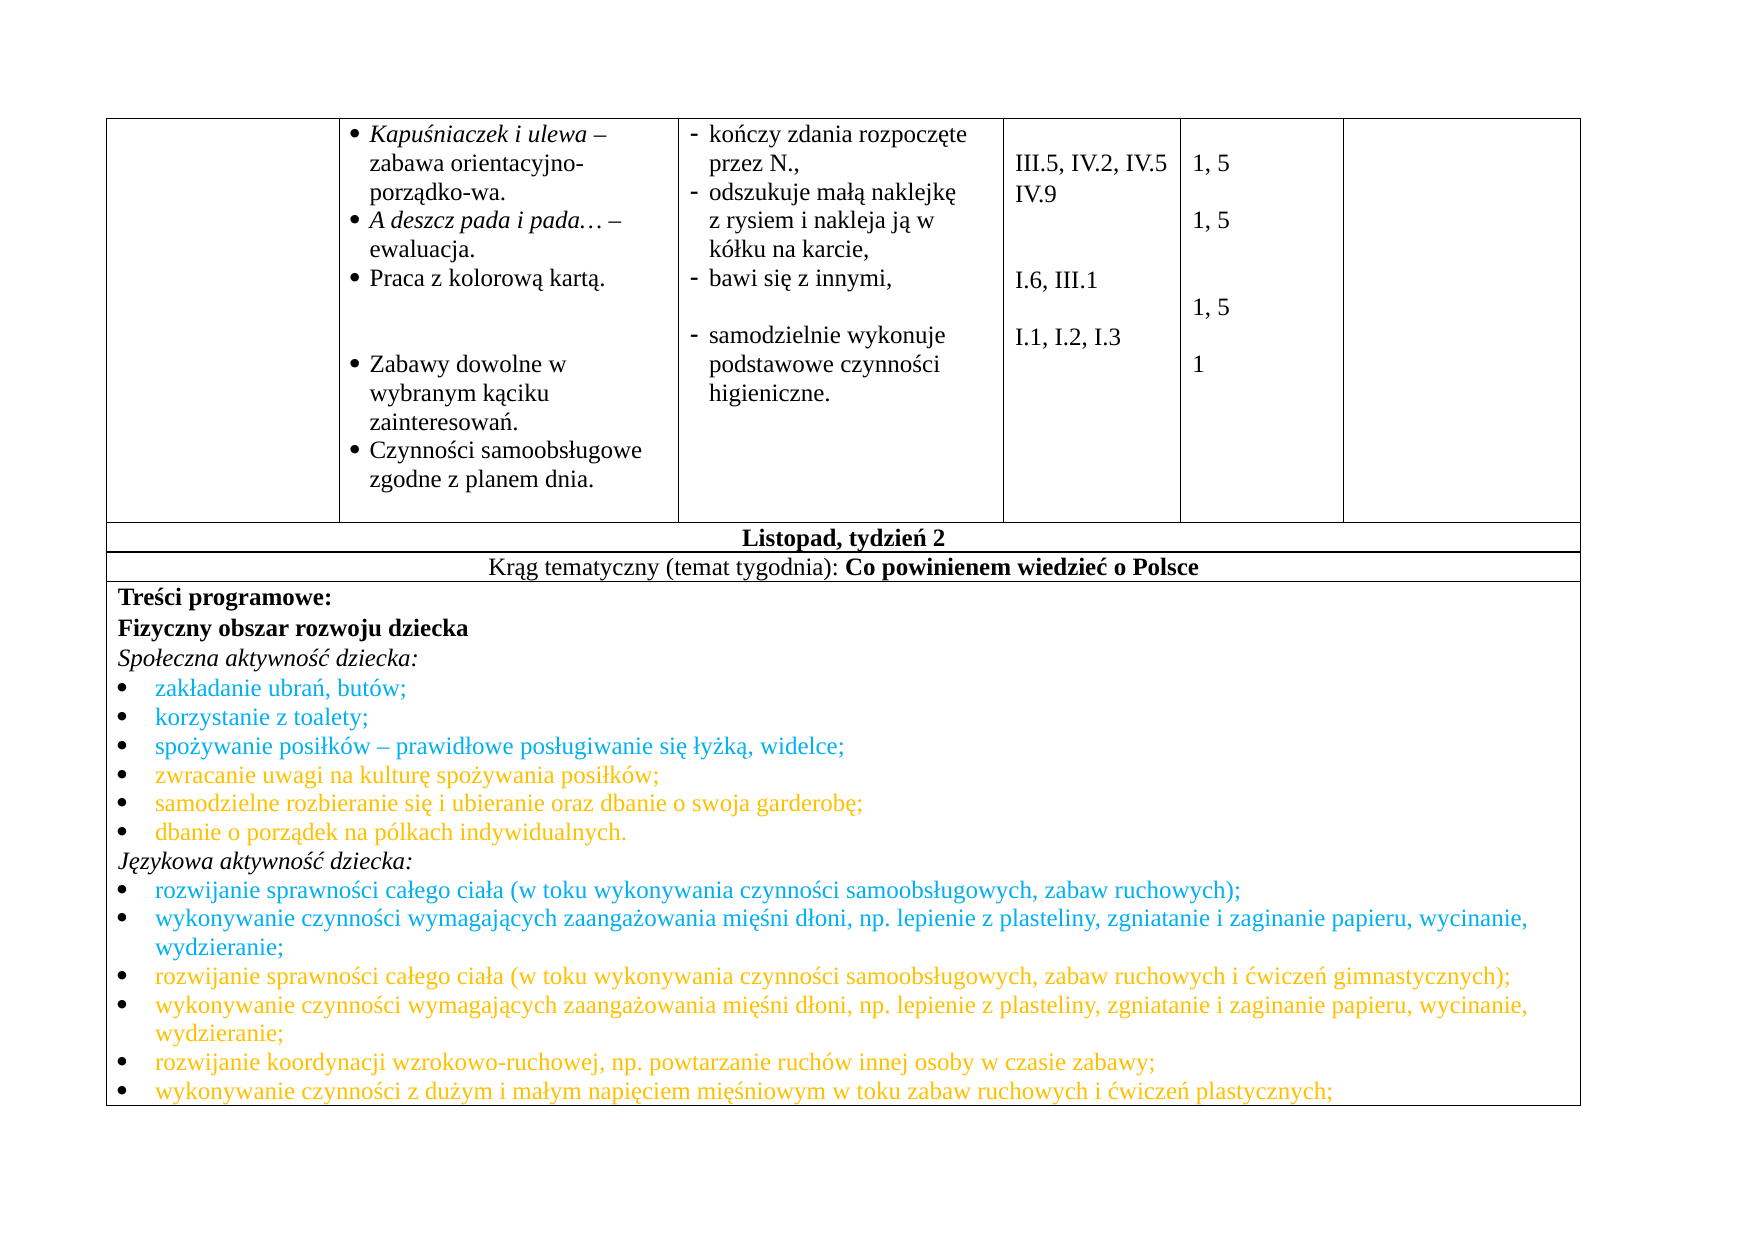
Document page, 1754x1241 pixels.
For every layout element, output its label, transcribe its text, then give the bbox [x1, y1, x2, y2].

table_cell [1344, 119, 1580, 522]
table_cell [107, 119, 339, 522]
table_cell Krąg tematyczny (temat tygodnia): Co powinienem wiedzieć o Polsce [107, 553, 1580, 581]
table_cell 1, 5 1, 5 1, 5 1 [1181, 119, 1343, 522]
table_cell Treści programowe: Fizyczny obszar rozwoju dziecka Społeczna aktywność dziecka: zakładanie ubrań, butów; korzystanie z toalety; spożywanie posiłków – prawidłowe posługiwanie się łyżką, widelce; zwracanie uwagi na kulturę spożywania posiłków; samodzielne rozbieranie się i ubieranie oraz dbanie o swoja garderobę; dbanie o porządek na pólkach indywidualnych. Językowa aktywność dziecka: rozwijanie sprawności całego ciała (w toku wykonywania czynności samoobsługowych, zabaw ruchowych); wykonywanie czynności wymagających zaangażowania mięśni dłoni, np. lepienie z plasteliny, zgniatanie i zaginanie papieru, wycinanie, wydzieranie; rozwijanie sprawności całego ciała (w toku wykonywania czynności samoobsługowych, zabaw ruchowych i ćwiczeń gimnastycznych); wykonywanie czynności wymagających zaangażowania mięśni dłoni, np. lepienie z plasteliny, zgniatanie i zaginanie papieru, wycinanie, wydzieranie; rozwijanie koordynacji wzrokowo-ruchowej, np. powtarzanie ruchów innej osoby w czasie zabawy; wykonywanie czynności z dużym i małym napięciem mięśniowym w toku zabaw ruchowych i ćwiczeń plastycznych; rozwijanie koordynacji ruchowo-słuchowo-wzrokowej. Artystyczna aktywność dziecka: uczestniczenie w zabawach rytmicznych, ruchowych, pląsach przy muzyce; reagowanie na zmiany tempa i dynamiki utworu o dużym zróżnicowaniu; rytmiczne poruszanie się przy muzyce; uczestniczenie w zabawach konstrukcyjnych; uczestniczenie w zabawach angażujących kilka zmysłów jednocześnie; uczestniczenie w zabawach rytmicznych, ruchowych, pląsach przy muzyce; uczestniczenie w zabawach konstrukcyjno-technicznych, wykorzystujących doświadczenia zbierane podczas poznawania środowiska technicznego, np. składanie zabawek z oddzielonych części, budowanie różnych konstrukcji z klocków, przeżywanie radości z pozytywnych efektów swoich działań; budowanie z naturalnych materiałów (piasek, śnieg); konstruowanie z tworzywa przyrodniczego, korka, drutu, papieru, wełny. Ruchowa i zdrowotna aktywność dziecka: uczestniczenie w zabawach ruchowych: kształtujących postawę, orientacyjno-porządkowych, bieżnych, z elementami czworakowania, z elementami skoku, podskoku, z elementami toczenia, z elementami rzutu, chwytu, równoważnych, organizowanych metodą opowieści ruchowych, ze śpiewem; ubieranie się odpowiednio do warunków atmosferycznych występujących w danej porze roku; bezpieczne korzystanie ze sprzętu sportowego, urządzeń znajdujących się na placu zabaw; informowanie nauczyciela o wszystkich sytuacjach budzących wątpliwości i obawy; przebywanie na świeżym powietrzu: uczestniczenie w spacerach, zabawach; wybieranie bezpiecznego miejsca do zabawy; dbanie o higienę poprzez codzienne mycie całego ciała, mycie zębów po posiłkach, samodzielne korzystanie z toalety, mycie rąk, zwłaszcza po pobycie w toalecie i po zabawie na świeżym powietrzu, utrzymywanie w czystości odzieży, obuwia; zwracanie uwagi na estetyczny wygląd, samodzielne ubieranie się i rozbieranie, dbanie o rzeczy osobiste, codzienne zmienianie bielizny, nieużywanie cudzych grzebieni, szczotek, ręczników, zachowywanie porządku w miejscu zabawy; spożywanie posiłków w czystych naczyniach, przy estetycznie nakrytym stole; przestrzeganie zasad właściwego zachowania podczas spożywania posiłków; bezpieczne korzystanie ze sprzętu sportowego, urządzeń znajdujących się na placu zabaw; uczestniczenie w zabawach organizowanych w terenie (w ogrodzie przedszkolnym, w parku, na boisku) w różnych porach roku (na śniegu, w wodzie); dbanie o higienę poprzez codzienne mycie całego ciała, mycie zębów po posiłkach, samodzielne korzystanie z toalety, mycie rąk, zwłaszcza po pobycie w toalecie i po zabawie na świeżym powietrzu, utrzymywanie w czystości odzieży, obuwia; zwracanie uwagi na estetyczny wygląd, samodzielne ubieranie się i rozbieranie, dbanie o rzeczy osobiste, codzienne zmienianie bielizny, nieużywanie cudzych grzebieni, szczotek, ręczników, zachowywanie porządku w miejscu zabawy, pracy, nauki; przebywanie na świeżym powietrzu: uczestniczenie w spacerach, zabawach i ćwiczeniach ruchowych; uczestniczenie w ćwiczeniach gimnastycznych; ubieranie się odpowiednio do warunków atmosferycznych występujących w różnych porach roku (zapobieganie przegrzaniu i zmarznięciu); wyrabianie nawyków zdrowotnych, np. samodzielnego ubierania się, poprawnego korzystania z toalety, właściwego zachowania się przy stole, przestrzegania zasad bezpieczeństwa w toku zabaw ruchowych i innych; przeplatanie aktywności ruchowej z odpoczynkiem; bezpieczne korzystanie ze sprzętu sportowego, urządzeń znajdujących się na placu zabaw; informowanie nauczyciela o wszystkich sytuacjach budzących wątpliwości o obawy; naśladowanie ruchów wykonywanych przez nauczyciela, odtwarzanie ruchem całego ciała lub samych rak sposobów poruszania się zwierząt itp. Emocjonalny obszar rozwoju dziecka Społeczna aktywność dziecka: próby nazywania swoich emocji (np.: radość, smutek, złość, strach); próby określania swoich stanów emocjonalnych; nieprzeszkadzanie innym dzieciom w zabawie; podejmowanie prób wspólnych zabaw; dzielenie się zabawkami z innymi dziećmi; poznanie własnych możliwości przy wykonywaniu różnych czynności; wyrażanie i nazywanie różnych emocji podczas zabaw; dostrzeganie potrzeb innych, szanowanie ich; zapraszanie innych dzieci do wspólnej zabawy; cieszenie się z sukcesów innej osoby; szanowanie wytworów pracy innych oraz ich własności; dzielenie się wrażeniami, spostrzeżeniami z obserwacji danego zdarzenia, danej sytuacji; dzielenie się wrażeniami, spostrzeżeniami z obserwacji danego zdarzenia, danej sytuacji; zwracanie się o pomoc w trudnych sytuacjach. Społeczny obszar rozwoju dziecka Społeczna aktywność dziecka: określanie swoich cech fizycznych: wzrost (w odniesieniu do innych), kolor włosów, kolor oczu; współdecydowanie o sposobie wykonania danej czynności; poznawanie imion i nazwisk dzieci z grupy; przestrzeganie ustalonych umów i zasad regulujących współżycie w grupie; nieprzeszkadzanie innym dzieciom w zabawie; podejmowanie prób wspólnych zabaw; stosowanie form grzecznościowych względem siebie, a także osób dorosłych w każdej sytuacji (w domu, w przedszkolu, na ulicy); uczestniczenie we wspólnych zabawach; mówienie o swoich potrzebach; odpowiadanie na pytania; dzielenie się swoimi przeżyciami; współdecydowanie o sposobie wykonywania danej czynności; uczestniczenie w sytuacjach stwarzających możliwość wyboru, przewidywanie skutków zachowań, zwracanie uwagi na konsekwencje wynikające z danego wyboru; szukanie kompromisu w trudnych sprawach; przestrzeganie wspólnie ustalonych umów i zasad regulujących współżycie w grupie; dostrzeganie potrzeb innych, szanowanie ich; cieszenie się z sukcesów drugiej osoby; pomaganie kolegom w sytuacjach wywołujących smutek;` szanowanie wytworów pracy innych oraz ich własności; współdziałanie podczas zabaw, gier, tańców integracyjnych; unikanie zachowań agresywnych, powstrzymywanie ich, dążenie do kompromisu; uczestniczenie we wspólnych zabawach, np.: ruchowych, prowadzonych metodą Rudolfa Labana, Weroniki Sherborne, wspólne wykonywanie prac plastycznych; dzielenie się wrażeniami, spostrzeżeniami z obserwacji danego zdarzenia, danej sytuacji; odpowiadanie na zadane pytania, formułowanie własnych pytań; stosowanie zwrotów: Jestem Polakiem, Mieszkam w Polsce, Mówię po polsku; poznawanie poprzez literaturę pochodzenia nazwy stolicy Polski – Warszawy, jej herbu i ważniejszych miejsc; oglądanie zdjęć, ilustracji, słuchanie wierszy, opowiadań; odwoływanie się do własnych obserwacji w celu zwracania uwagi na piękno naszego kraju. Poznawczy obszar rozwoju dziecka Społeczna aktywność dziecka: określanie tego, co dziecko lubi robić; spacerowanie w pobliżu przedszkola; określanie tego, co dziecko robi dobrze; podejmowanie prób posługiwania się przyborami i narzędziami zgodnie z ich przeznaczeniem; opowiadanie o sobie w grupie rówieśniczej; podejmowanie prób posługiwania się przyborami i narzędziami zgodnie z ich przeznaczeniem; opowiadanie o sobie w grupie rówieśniczej; stosowanie zwrotów: Jestem Polakiem, Mieszkam w Polsce, Mówię po polsku; poznawanie legend, opowiadań, wierszy dotyczących historii państwa polskiego, np. jego powstania; podawanie nazwy naszego kraju, symboli narodowych: flagi, godła, hymnu; poznawanie poprzez literaturę pochodzenia nazwy stolicy Polski – Warszawy, jej herbu i ważniejszych miejsc; ogadanie zdjęć, ilustracji, słuchanie wierszy, opowiadań – odwoływanie się do własnych obserwacji w celu zwrócenia uwagi na piękno naszego kraju. Językowa aktywność dziecka: słuchanie dźwięków dochodzących z otoczenia; uważne słuchanie rozmówcy; maszerowanie w rytmie muzyki lub w rytmie wystukiwanym na bębenku; wyrażanie swoich myśli, potrzeb, przeżyć w rozmowach z dorosłymi w codziennych sytuacjach; swobodne rozmowy na tematy bliskie dzieciom w kontaktach indywidualnych; wypowiadanie się na temat obrazka, ilustracji, wysłuchanego tekstu; naśladowanie zdań poprawnie formułowanych przez dorosłych; wypowiadanie się prostymi zdaniami; słuchanie wierszy, opowiadań, odpowiadanie na pytania dotyczące utworu literackiego; obserwowanie otoczenia, wymienianie jego elementów; wyszukiwanie takich samych przedmiotów, obrazków; sylabizowanie w toku zabaw, np. naśladowanie mowy robota, lalki; rozpoznawanie zapisu swojego imienia; stopniowe poznawanie określeń dotyczących położenia przedmiotów w przestrzeni; uczestniczenie w zabawach polegających na odtwarzaniu usłyszanych dźwięków, np. w zabawie w echo melodyczne, wokalne; aktywne słuchanie rozmówcy; wyklaskiwanie rytmicznych fragmentów piosenek; przekazywanie swoich odczuć, intencji w sposób werbalny i niewerbalny; stosowanie w wypowiedziach właściwych form fleksyjnych wszystkich odmiennych części mowy: czasownika, rzeczownika, zaimka, przymiotnika, liczebnika; wypowiadanie się złożonymi zdaniami, stosowanie kilkuzdaniowej wypowiedzi; odpowiadanie na pytania, poprawne formułowanie pytań; słuchanie zdań, wyodrębnianie w nich słów; liczenie słów w zdaniach; układanie zdań z określonej liczby słów; określanie kolejności słów w zdaniach; wyodrębnianie w słowach sylab, określanie ich kolejności; dzielenie słów na sylaby; liczenie sylab w słowach; tworzenie słów rozpoczynających się, kończących się daną sylabą; całościowe rozpoznawanie napisów umieszczonych w sali zajęć – nazw znajdujących się tam zabawek, kącików zainteresowań , roślin (sukcesywne ich wymienianie); rozpoznawanie liter drukowanych – małych i wielkich; tworzenie sylab z poznanych liter i ich odczytywanie; wykonywanie ćwiczeń rozwijających orientację przestrzenną (przygotowanie do czytanie od lewej strony do prawej). Artystyczna aktywność dziecka: słuchanie piosenek w wykonaniu nauczyciela; nauka prostych piosenek fragmentami metodą ze słuchu; uczestniczenie w zabawach rytmicznych, ruchowych; reagowanie na zmiany tempa i dynamiki utworu o dużym zróżnicowaniu; rytmiczne poruszanie się przy muzyce; tworzenie galerii prac plastycznych dzieci; uczestniczenie w zabawach naśladowczych; uczestniczenie w zabawach konstrukcyjnych; słuchanie piosenek w wykonaniu nauczyciela oraz nagrań; uczestniczenie w zabawach rytmicznych, ruchowych, pląsach przy muzyce; nauka piosenek fragmentami, metodą ze słuchu; śpiewanie piosenek – zbiorowe i indywidualne; wykorzystywanie naturalnych efektów perkusyjnych (klaskania, tupania, stukania…) do akompaniamentu podczas słuchania lub śpiewania piosenek; poznawanie wyglądu instrumentów perkusyjnych: kołatki, grzechotki, bębenka, trójkąta, talerzy, drewienek, i sposobu gry na nich wykonywanie akompaniamentu do piosenek na instrumentach perkusyjnych oraz innych przedmiotach – indywidualnie lub grupowo (tworzenie orkiestry); uczestniczenie w zabawach rytmicznych, ruchowych, pląsach przy muzyce; reagowanie na zmiany tempa i dynamiki utworu; rysowanie, malowanie farbami plakatowymi, akwarelami z użyciem palców lub pędzli, na różnym podłożu; wycinanie, wydzieranie z różnego materiału, obrysowywanie szablonów, lepienie z gliny, plasteliny, masy solnej i papierowej, modeliny, naklejanie, ugniatanie itd.; odczuwanie radości z tworzenia, działania plastycznego; wyrażanie swoich przeżyć wewnętrznych, uczuć poprzez różne formy ekspresji: słowną, ruchową, plastyczną, muzyczną. Aktywność poznawcza: uczestniczenie w zabawach organizowanych przez nauczyciela, dających dziecku satysfakcję i radość; podejmowanie zabaw inicjowanych przez nauczyciela, rozwijających zainteresowania dzieci; określanie położenia przedmiotów w przestrzeni; stosowanie określeń: na, pod, przed, za, wysoko, nisko; porządkowanie jednorodnych obiektów w otoczeniu na podstawie różnic występujących między nimi; uczestniczenie w zabawach rozwijających: aktywność badawczą, umiejętność rozwiazywania problemów, myślenie, wyobrażenia, umiejętność klasyfikowania, uogólniania, rozumowania przyczynowo-skutkowego, poznawania samego siebie; dostrzeganie w toku zabaw potrzeb dzieci o zróżnicowanych możliwościach fizycznych i intelektualnych; nauka na pamięć wierszy i piosenek treściowo bliskich dzieciom oraz sytuacjom, z jaki się spotykają; uczestniczenie w zabawach, ćwiczeniach, pracach plastycznych, rozmowach, słuchaniu wierszy, opowiadań sprzyjających koncentracji uwagi; uczestniczenie w różnego rodzaju zabawach twórczych (tematycznych, konstrukcyjnych, ruchowych, z elementem pantomimy itd.); rozwijanie myślenia logicznego poprzez: zadawanie pytań, rozwijanie myślenia przyczynowo-skutkowego, określanie kolejności zdarzeń w różnych naturalnych sytuacjach, historyjkach, zauważanie wokół siebie zmian odwracalnych (np. wycieranie gumką wyrazu napisanego ołówkiem na kartce) i nieodwracalnych (np. rozbicie kubka) oraz cyklicznych (np. pory roku); łączenie przedmiotów w grupy na podstawie cechy percepcyjnej, np. barwy, wielkości, kształtu, a następnie cech funkcyjnych; klasyfikowanie przedmiotów pod względem jednej cechy; rozróżnianie błędnego liczenia od poprawnego; porównywanie szacunkowe liczebności zbiorów, np. poprzez łączenie w pary ich elementów, nakładanie ich na siebie; nazywanie figur geometrycznych; rozwijanie wyobraźni przestrzennej (np. poprzez zastosowanie przestrzennych technik plastycznych, takich jak: konstruowanie, modelowanie itp., oraz pozostawienie swobody w zagospodarowaniu przestrzeni kartki w toku rysowania); wyszukiwanie takich samych przedmiotów, obrazków, symboli graficznych; składanie pociętych obrazków w całość bez wzoru. Program wychowania przedszkolnego, Grupa MAC S.A. 2020 (s. 41–45, 46–48, 50, 52–54, 56, 57, 59–60, 61–62, 65, 66–67, 68, 71–72, 73, 79). [107, 582, 1580, 1105]
table_cell III.5, IV.2, IV.5 IV.9 I.6, III.1 I.1, I.2, I.3 [1004, 119, 1180, 522]
table_cell Dziecko: wita się z innymi naśladując ruchem krople deszczu spływające po szybie, określa swój nastrój na wachlarzu emocji i uzasadnia wybór, wizualizuje słuchany tekst, aktywnie uczestniczy w ćwiczeniach porannych, wykonuje pracę plastyczną, sprząta swoje miejsce pracy, bawi się z innymi, porusza się po polach gry zgodnie z wyrzuconą liczbą oczek na kostce, respektuje zasady gry, uczestniczy w zabawie; obserwuje pogodę, uczestniczy w zabawach muzycznych, reaguje na hasła, kończy zdania rozpoczęte przez N., odszukuje małą naklejkę z rysiem i nakleja ją w kółku na karcie, bawi się z innymi, samodzielnie wykonuje podstawowe czynności higieniczne. [679, 119, 1003, 522]
table_cell Listopad, tydzień 2 [107, 523, 1580, 551]
table_cell Spływające krople – zabawa powitalna. Jak się dziś czujesz? – określanie nastroju. Deszcz – ćwiczenie wizualizacyjne. Zestaw ćwiczeń porannych nr 8 – rozwijanie motoryki dużej. Deszczowe pejzaże – zajęcia plastyczne. Zabawy swobodne według zainteresowań dzieci. Guzik-luzik – gra z elementem rywalizacji w parach. Zabawy na świeżym powietrzu: Krople odbijające się od kałuży – zabawa ruchowa z elementem podskoku; obserwacja pogody. Przypomnienie zabaw muzycznych z całego tygodnia. Kapuśniaczek i ulewa – zabawa orientacyjno-porządko-wa. A deszcz pada i pada… – ewaluacja. Praca z kolorową kartą. Zabawy dowolne w wybranym kąciku zainteresowań. Czynności samoobsługowe zgodne z planem dnia. [340, 119, 678, 522]
